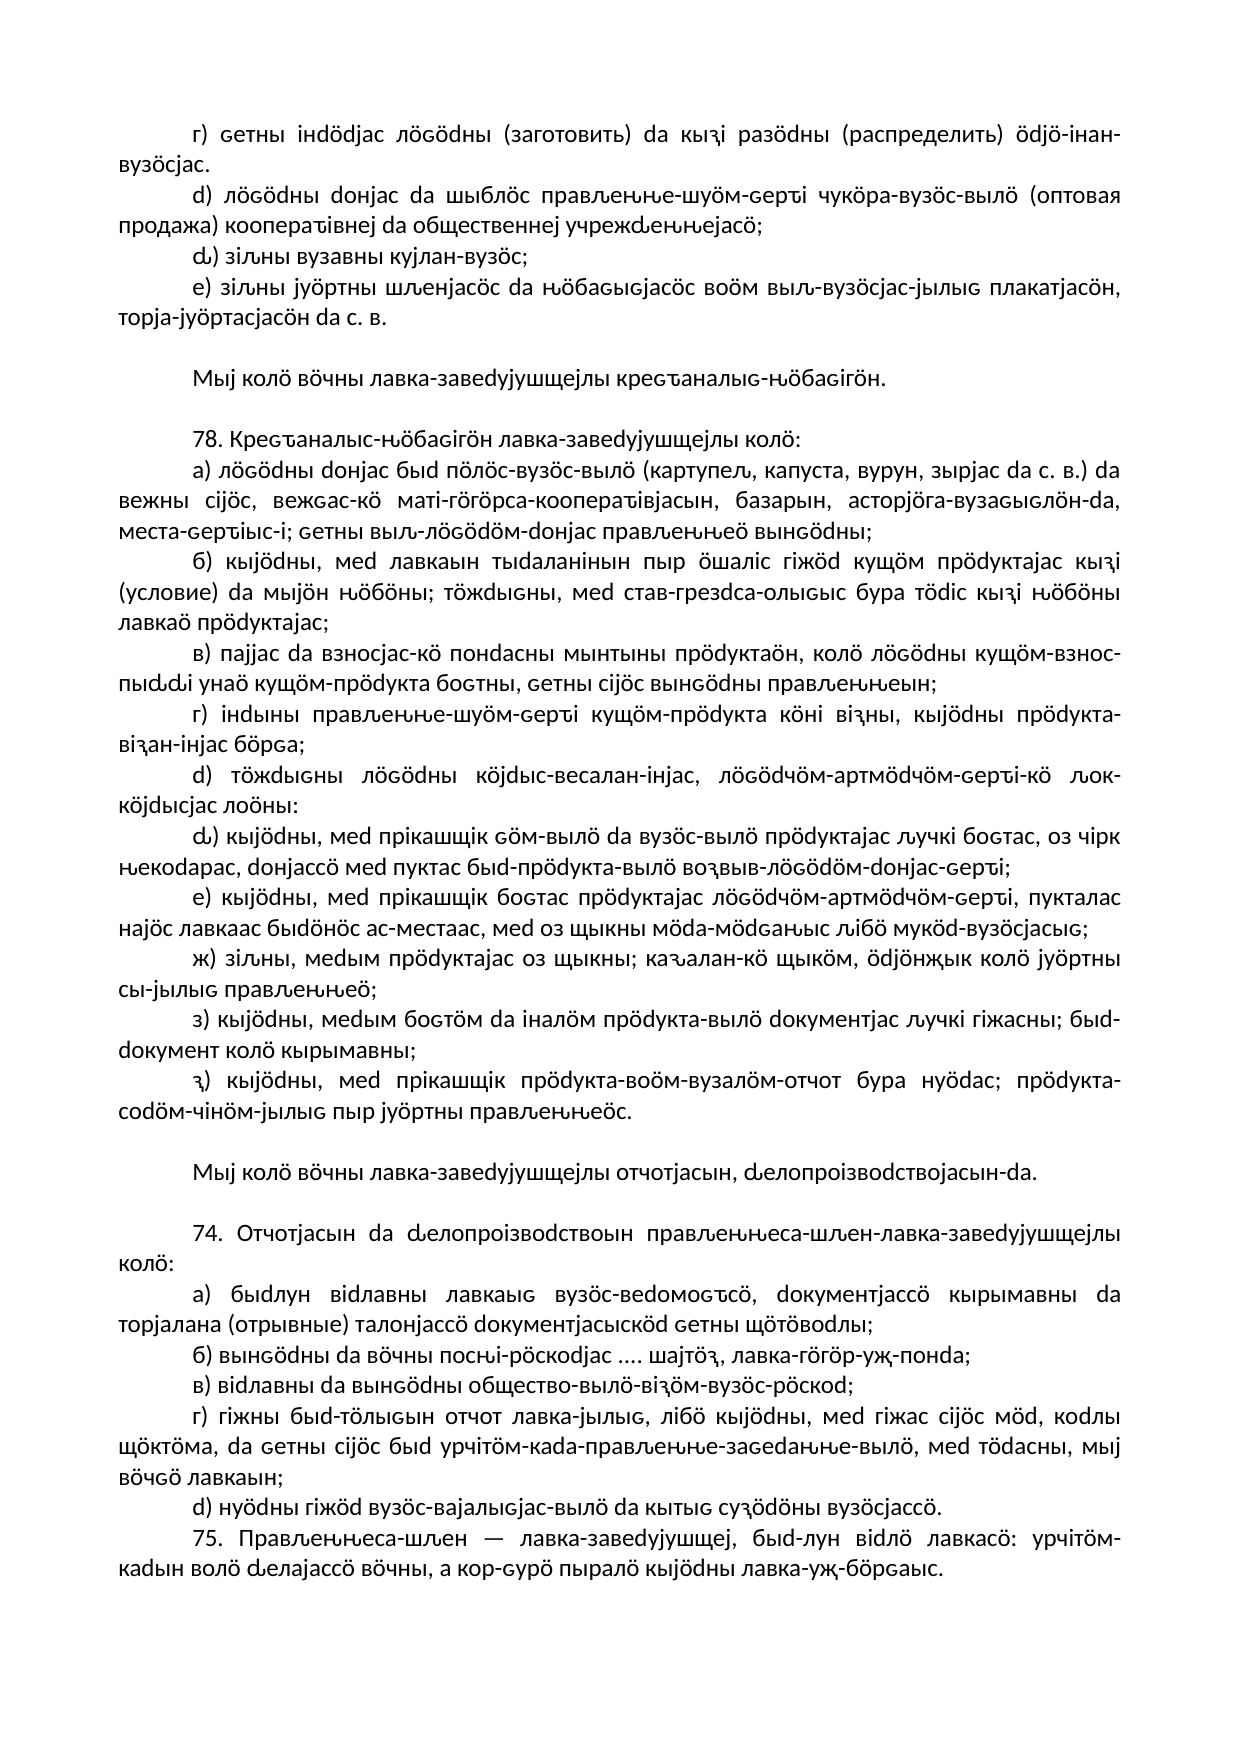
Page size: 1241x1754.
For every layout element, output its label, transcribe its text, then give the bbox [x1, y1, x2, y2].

text Мыј колӧ вӧчны лавка-завеԁујушщејлы креԍԏаналыԍ-ԋӧбаԍігӧн. [118, 362, 1122, 393]
text г) ԍетны інԁӧԁјас лӧԍӧԁны (заготовить) ԁа кыԇі разӧԁны (распределить) ӧԁјӧ-інан-вузӧсјас. [118, 118, 1122, 179]
text 78. Креԍԏаналыс-ԋӧбаԍігӧн лавка-завеԁујушщејлы колӧ: [118, 423, 1122, 454]
text е) зіԉны јуӧртны шԉенјасӧс ԁа ԋӧбаԍыԍјасӧс воӧм выԉ-вузӧсјас-јылыԍ плакатјасӧн, торја-јуӧртасјасӧн ԁа с. в. [118, 271, 1122, 332]
text в) пајјас ԁа взносјас-кӧ понԁасны мынтыны прӧԁуктаӧн, колӧ лӧԍӧԁны кущӧм-взнос-пыԃԃі унаӧ кущӧм-прӧԁукта боԍтны, ԍетны сіјӧс вынԍӧԁны правԉеԋԋеын; [118, 637, 1122, 698]
text а) лӧԍӧԁны ԁонјас быԁ пӧлӧс-вузӧс-вылӧ (картупеԉ, капуста, вурун, зырјас ԁа с. в.) ԁа вежны сіјӧс, вежԍас-кӧ маті-гӧгӧрса-коопераԏівјасын, базарын, асторјӧга-вузаԍыԍлӧн-ԁа, места-ԍерԏіыс-і; ԍетны выԉ-лӧԍӧԁӧм-ԁонјас правԉеԋԋеӧ вынԍӧԁны; [118, 454, 1122, 545]
text ԇ) кыјӧԁны, меԁ прікашщік прӧԁукта-воӧм-вузалӧм-отчот бура нуӧԁас; прӧԁукта-соԁӧм-чінӧм-јылыԍ пыр јуӧртны правԉеԋԋеӧс. [118, 1064, 1122, 1125]
text ԁ) тӧжԁыԍны лӧԍӧԁны кӧјԁыс-весалан-інјас, лӧԍӧԁчӧм-артмӧԁчӧм-ԍерԏі-кӧ ԉок-кӧјԁысјас лоӧны: [118, 759, 1122, 820]
text б) вынԍӧԁны ԁа вӧчны посԋі-рӧскоԁјас .... шајтӧԇ, лавка-гӧгӧр-уҗ-понԁа; [118, 1339, 1122, 1369]
text ԁ) лӧԍӧԁны ԁонјас ԁа шыблӧс правԉеԋԋе-шуӧм-ԍерԏі чукӧра-вузӧс-вылӧ (оптовая продажа) коопераԏівнеј ԁа общественнеј учрежԃеԋԋејасӧ; [118, 179, 1122, 240]
text Мыј колӧ вӧчны лавка-завеԁујушщејлы отчотјасын, ԃелопроізвоԁствојасын-ԁа. [118, 1156, 1122, 1186]
text б) кыјӧԁны, меԁ лавкаын тыԁаланінын пыр ӧшаліс гіжӧԁ кущӧм прӧԁуктајас кыԇі (условие) ԁа мыјӧн ԋӧбӧны; тӧжԁыԍны, меԁ став-грезԁса-олыԍыс бура тӧԁіс кыԇі ԋӧбӧны лавкаӧ прӧԁуктајас; [118, 545, 1122, 637]
text з) кыјӧԁны, меԁым боԍтӧм ԁа іналӧм прӧԁукта-вылӧ ԁокументјас ԉучкі гіжасны; быԁ-ԁокумент колӧ кырымавны; [118, 1003, 1122, 1064]
text г) гіжны быԁ-тӧлыԍын отчот лавка-јылыԍ, лібӧ кыјӧԁны, меԁ гіжас сіјӧс мӧԁ, коԁлы щӧктӧма, ԁа ԍетны сіјӧс быԁ урчітӧм-каԁа-правԉеԋԋе-заԍеԁаԋԋе-вылӧ, меԁ тӧԁасны, мыј вӧчԍӧ лавкаын; [118, 1400, 1122, 1492]
text ж) зіԉны, меԁым прӧԁуктајас оз щыкны; каԅалан-кӧ щыкӧм, ӧԁјӧнҗык колӧ јуӧртны сы-јылыԍ правԉеԋԋеӧ; [118, 942, 1122, 1003]
text а) быԁлун віԁлавны лавкаыԍ вузӧс-веԁомоԍԏсӧ, ԁокументјассӧ кырымавны ԁа торјалана (отрывные) талонјассӧ ԁокументјасыскӧԁ ԍетны щӧтӧвоԁлы; [118, 1278, 1122, 1339]
text в) віԁлавны ԁа вынԍӧԁны общество-вылӧ-віԇӧм-вузӧс-рӧскоԁ; [118, 1369, 1122, 1400]
text ԁ) нуӧԁны гіжӧԁ вузӧс-вајалыԍјас-вылӧ ԁа кытыԍ суԇӧԁӧны вузӧсјассӧ. [118, 1492, 1122, 1522]
text ԃ) кыјӧԁны, меԁ прікашщік ԍӧм-вылӧ ԁа вузӧс-вылӧ прӧԁуктајас ԉучкі боԍтас, оз чірк ԋекоԁарас, ԁонјассӧ меԁ пуктас быԁ-прӧԁукта-вылӧ воԇвыв-лӧԍӧԁӧм-ԁонјас-ԍерԏі; [118, 820, 1122, 881]
text 75. Правԉеԋԋеса-шԉен — лавка-завеԁујушщеј, быԁ-лун віԁлӧ лавкасӧ: урчітӧм-каԁын волӧ ԃелајассӧ вӧчны, а кор-ԍурӧ пыралӧ кыјӧԁны лавка-уҗ-бӧрԍаыс. [118, 1522, 1122, 1583]
text ԃ) зіԉны вузавны кујлан-вузӧс; [118, 240, 1122, 271]
text 74. Отчотјасын ԁа ԃелопроізвоԁствоын правԉеԋԋеса-шԉен-лавка-завеԁујушщејлы колӧ: [118, 1217, 1122, 1278]
text е) кыјӧԁны, меԁ прікашщік боԍтас прӧԁуктајас лӧԍӧԁчӧм-артмӧԁчӧм-ԍерԏі, пукталас најӧс лавкаас быԁӧнӧс ас-местаас, меԁ оз щыкны мӧԁа-мӧԁԍаԋыс ԉібӧ мукӧԁ-вузӧсјасыԍ; [118, 881, 1122, 942]
text г) інԁыны правԉеԋԋе-шуӧм-ԍерԏі кущӧм-прӧԁукта кӧні віԇны, кыјӧԁны прӧԁукта-віԇан-інјас бӧрԍа; [118, 698, 1122, 759]
